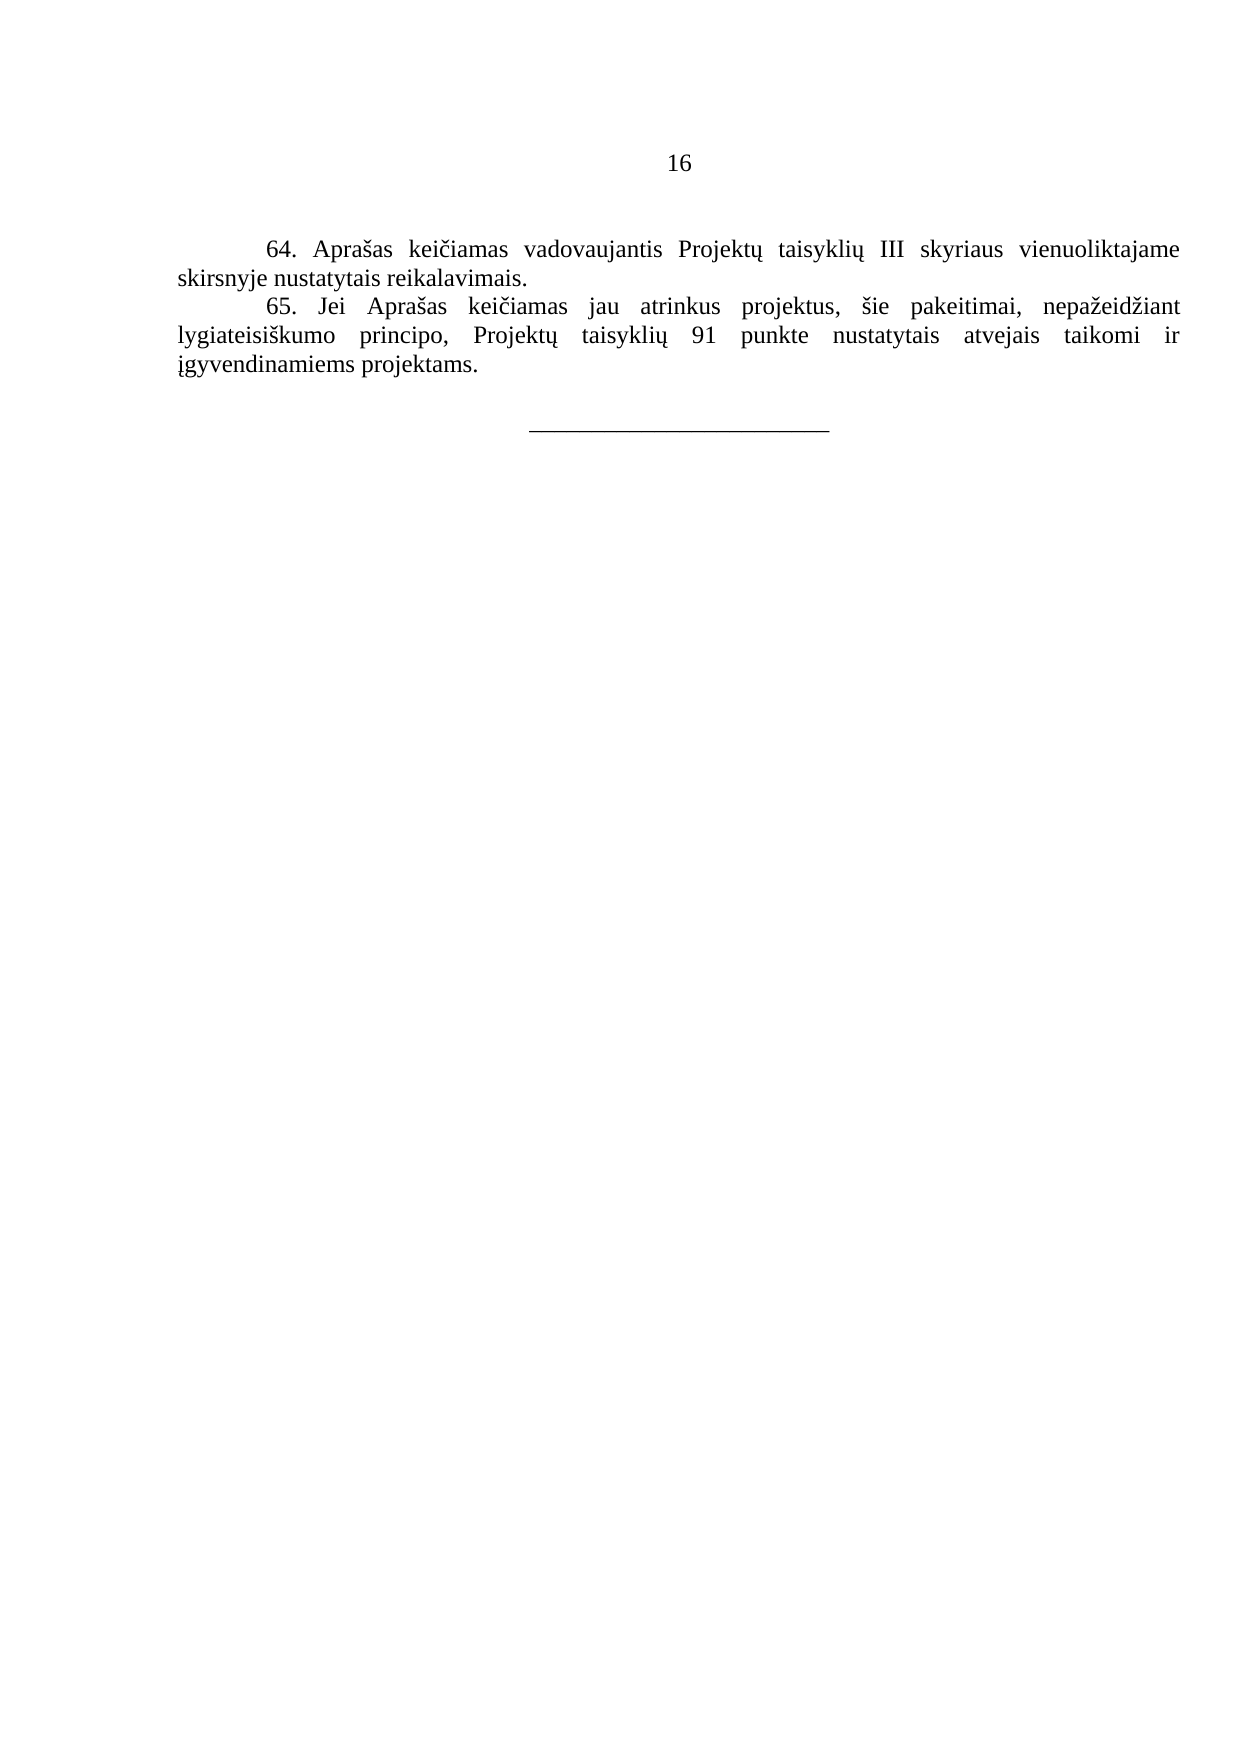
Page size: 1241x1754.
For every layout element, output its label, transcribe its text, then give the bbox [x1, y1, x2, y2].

text 64. Aprašas keičiamas vadovaujantis Projektų taisyklių III skyriaus vienuoliktajame skirsnyje nustatytais reikalavimais. [177, 234, 1181, 291]
text 65. Jei Aprašas keičiamas jau atrinkus projektus, šie pakeitimai, nepažeidžiant lygiateisiškumo principo, Projektų taisyklių 91 punkte nustatytais atvejais taikomi ir įgyvendinamiems projektams. [177, 291, 1181, 378]
text ________________________ [177, 406, 1181, 435]
